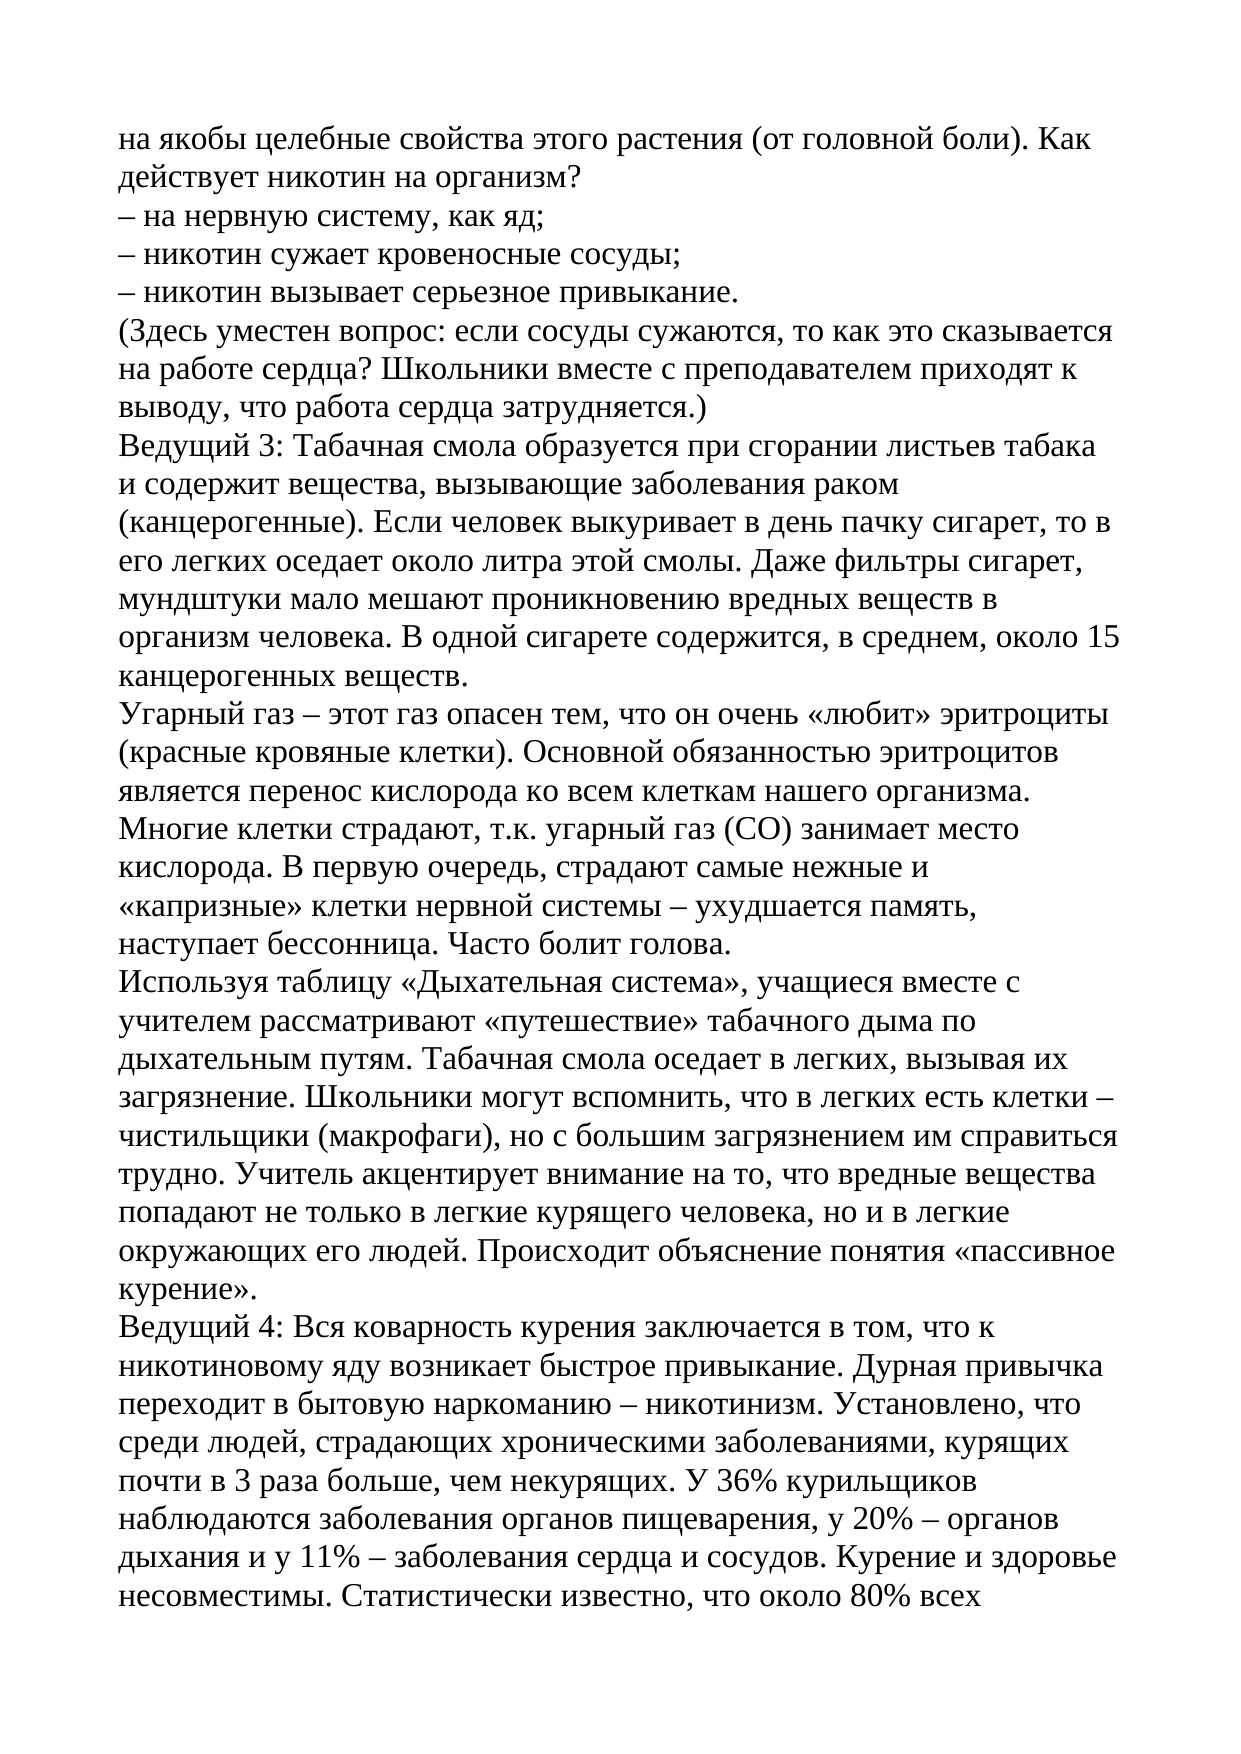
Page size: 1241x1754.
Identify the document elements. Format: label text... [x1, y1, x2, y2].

text Ведущий 4: Вся коварность курения заключается в том, что к никотиновому яду возникает быстрое привыкание. Дурная привычка переходит в бытовую наркоманию – никотинизм. Установлено, что среди людей, страдающих хроническими заболеваниями, курящих почти в 3 раза больше, чем некурящих. У 36% курильщиков наблюдаются заболевания органов пищеварения, у 20% – органов дыхания и у 11% – заболевания сердца и сосудов. Курение и здоровье несовместимы. Статистически известно, что около 80% всех [118, 1306, 1122, 1613]
text Угарный газ – этот газ опасен тем, что он очень «любит» эритроциты (красные кровяные клетки). Основной обязанностью эритроцитов является перенос кислорода ко всем клеткам нашего организма. Многие клетки страдают, т.к. угарный газ (СО) занимает место кислорода. В первую очередь, страдают самые нежные и «капризные» клетки нервной системы – ухудшается память, наступает бессонница. Часто болит голова. [118, 693, 1122, 961]
text Используя таблицу «Дыхательная система», учащиеся вместе с учителем рассматривают «путешествие» табачного дыма по дыхательным путям. Табачная смола оседает в легких, вызывая их загрязнение. Школьники могут вспомнить, что в легких есть клетки – чистильщики (макрофаги), но с большим загрязнением им справиться трудно. Учитель акцентирует внимание на то, что вредные вещества попадают не только в легкие курящего человека, но и в легкие окружающих его людей. Происходит объяснение понятия «пассивное курение». [118, 961, 1122, 1306]
text – никотин сужает кровеносные сосуды; [118, 233, 1122, 271]
text (Здесь уместен вопрос: если сосуды сужаются, то как это сказывается на работе сердца? Школьники вместе с преподавателем приходят к выводу, что работа сердца затрудняется.) [118, 310, 1122, 425]
text – никотин вызывает серьезное привыкание. [118, 271, 1122, 310]
text – на нервную систему, как яд; [118, 195, 1122, 233]
text Ведущий 3: Табачная смола образуется при сгорании листьев табака и содержит вещества, вызывающие заболевания раком (канцерогенные). Если человек выкуривает в день пачку сигарет, то в его легких оседает около литра этой смолы. Даже фильтры сигарет, мундштуки мало мешают проникновению вредных веществ в организм человека. В одной сигарете содержится, в среднем, около 15 канцерогенных веществ. [118, 425, 1122, 693]
text на якобы целебные свойства этого растения (от головной боли). Как действует никотин на организм? [118, 118, 1122, 195]
